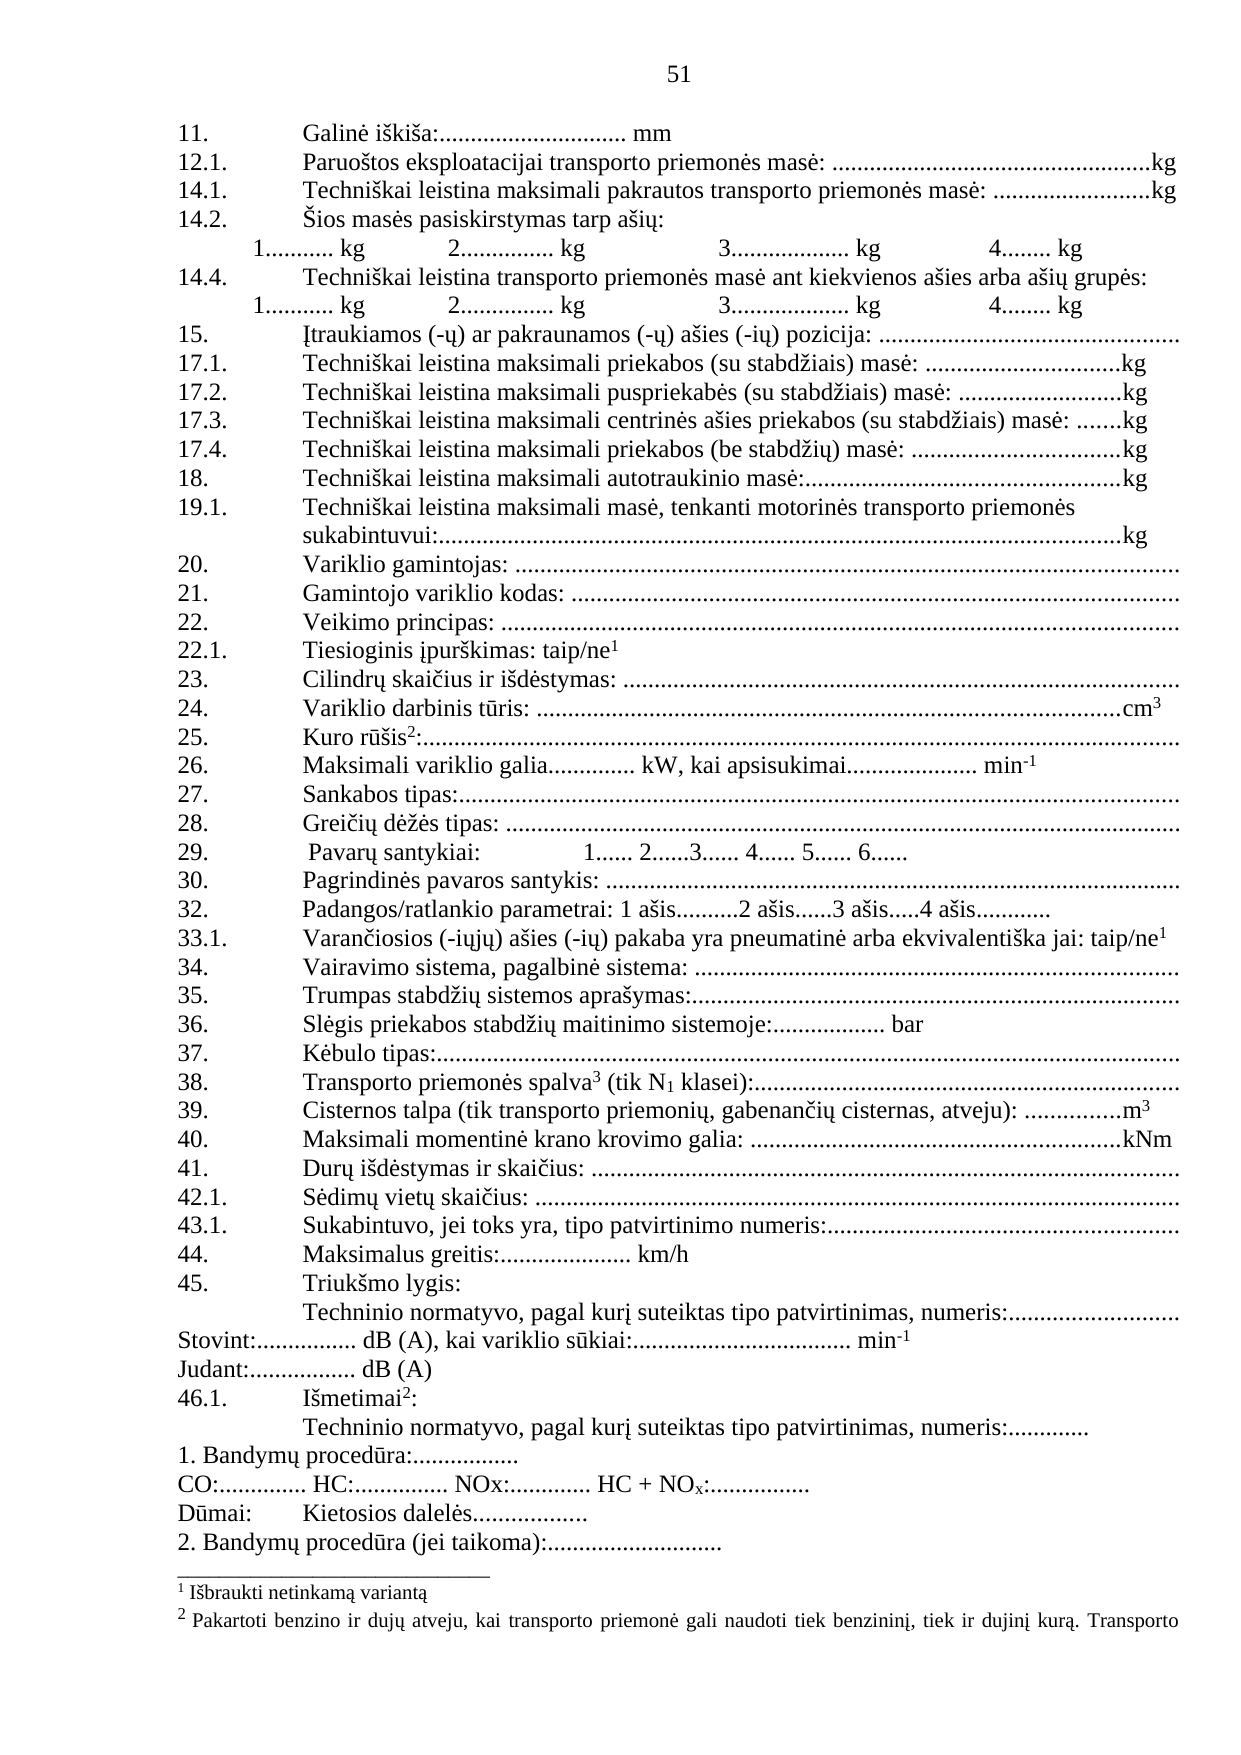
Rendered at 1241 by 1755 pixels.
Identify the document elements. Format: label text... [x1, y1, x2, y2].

text 42.1. Sėdimų vietų skaičius: [177, 1182, 1181, 1211]
text 19.1. Techniškai leistina maksimali masė, tenkanti motorinės transporto priemonės [177, 492, 1181, 521]
text 27. Sankabos tipas: [177, 779, 1181, 808]
text 33.1. Varančiosios (-iųjų) ašies (-ių) pakaba yra pneumatinė arba ekvivalentiška jai: taip/ne1 [177, 923, 1181, 952]
text 20. Variklio gamintojas: [177, 549, 1181, 578]
text 26. Maksimali variklio galia.............. kW, kai apsisukimai..................... min-1 [177, 751, 1181, 779]
text Dūmai: Kietosios dalelės [177, 1498, 1181, 1527]
text 12.1. Paruoštos eksploatacijai transporto priemonės masė: kg [177, 147, 1181, 176]
text ______________________________ [177, 1556, 1181, 1580]
text 2 Pakartoti benzino ir dujų atveju, kai transporto priemonė gali naudoti tiek benzininį, tiek ir dujinį kurą. Transporto [177, 1604, 1181, 1632]
text 36. Slėgis priekabos stabdžių maitinimo sistemoje:.................. bar [177, 1009, 1181, 1038]
text 25. Kuro rūšis2: [177, 722, 1181, 751]
text 38. Transporto priemonės spalva3 (tik N1 klasei): [177, 1067, 1181, 1096]
text 34. Vairavimo sistema, pagalbinė sistema: [177, 952, 1181, 981]
text Stovint:................ dB (A), kai variklio sūkiai:................................... min-1 [177, 1326, 1181, 1354]
text 43.1. Sukabintuvo, jei toks yra, tipo patvirtinimo numeris: [177, 1211, 1181, 1239]
text 22.1. Tiesioginis įpurškimas: taip/ne1 [177, 636, 1181, 664]
text CO:.............. HC:............... NOx:............. HC + NOx:................ [177, 1469, 1181, 1498]
text 39. Cisternos talpa (tik transporto priemonių, gabenančių cisternas, atveju): m3 [177, 1096, 1181, 1124]
text Judant:................. dB (A) [177, 1354, 1181, 1383]
text 37. Kėbulo tipas: [177, 1038, 1181, 1067]
text 15. Įtraukiamos (-ų) ar pakraunamos (-ų) ašies (-ių) pozicija: [177, 319, 1181, 348]
text 21. Gamintojo variklio kodas: [177, 578, 1181, 607]
text sukabintuvui: kg [177, 521, 1181, 549]
text 35. Trumpas stabdžių sistemos aprašymas: [177, 981, 1181, 1009]
text 23. Cilindrų skaičius ir išdėstymas: [177, 664, 1181, 693]
text 17.1. Techniškai leistina maksimali priekabos (su stabdžiais) masė: kg [177, 348, 1181, 377]
text 17.3. Techniškai leistina maksimali centrinės ašies priekabos (su stabdžiais) masė: kg [177, 406, 1181, 434]
text 14.2. Šios masės pasiskirstymas tarp ašių: [177, 204, 1181, 233]
text 41. Durų išdėstymas ir skaičius: [177, 1153, 1181, 1182]
text 28. Greičių dėžės tipas: [177, 808, 1181, 837]
text 11. Galinė iškiša:.............................. mm [177, 118, 1181, 147]
text Techninio normatyvo, pagal kurį suteiktas tipo patvirtinimas, numeris:............. [177, 1412, 1181, 1441]
text 24. Variklio darbinis tūris: cm3 [177, 693, 1181, 722]
text Techninio normatyvo, pagal kurį suteiktas tipo patvirtinimas, numeris: [177, 1297, 1181, 1326]
text 17.2. Techniškai leistina maksimali puspriekabės (su stabdžiais) masė: kg [177, 377, 1181, 406]
text 2. Bandymų procedūra (jei taikoma):............................ [177, 1527, 1181, 1556]
text 30. Pagrindinės pavaros santykis: [177, 866, 1181, 894]
text 18. Techniškai leistina maksimali autotraukinio masė: kg [177, 463, 1181, 492]
text 29. Pavarų santykiai: 1...... 2......3...... 4...... 5...... 6...... [177, 837, 1181, 866]
text 17.4. Techniškai leistina maksimali priekabos (be stabdžių) masė: kg [177, 434, 1181, 463]
text 40. Maksimali momentinė krano krovimo galia: kNm [177, 1124, 1181, 1153]
text 1 Išbraukti netinkamą variantą [177, 1580, 1181, 1604]
text 1........... kg 2............... kg 3................... kg 4........ kg [177, 291, 1181, 319]
text 45. Triukšmo lygis: [177, 1268, 1181, 1297]
text 1........... kg 2............... kg 3................... kg 4........ kg [177, 233, 1181, 262]
text 14.1. Techniškai leistina maksimali pakrautos transporto priemonės masė: kg [177, 176, 1181, 204]
text 46.1. Išmetimai2: [177, 1383, 1181, 1412]
text 32. Padangos/ratlankio parametrai: 1 ašis..........2 ašis......3 ašis.....4 ašis............ [177, 894, 1181, 923]
text 1. Bandymų procedūra:................. [177, 1441, 1181, 1469]
text 44. Maksimalus greitis:..................... km/h [177, 1239, 1181, 1268]
text 22. Veikimo principas: [177, 607, 1181, 636]
text 14.4. Techniškai leistina transporto priemonės masė ant kiekvienos ašies arba ašių grupės: [177, 262, 1181, 291]
